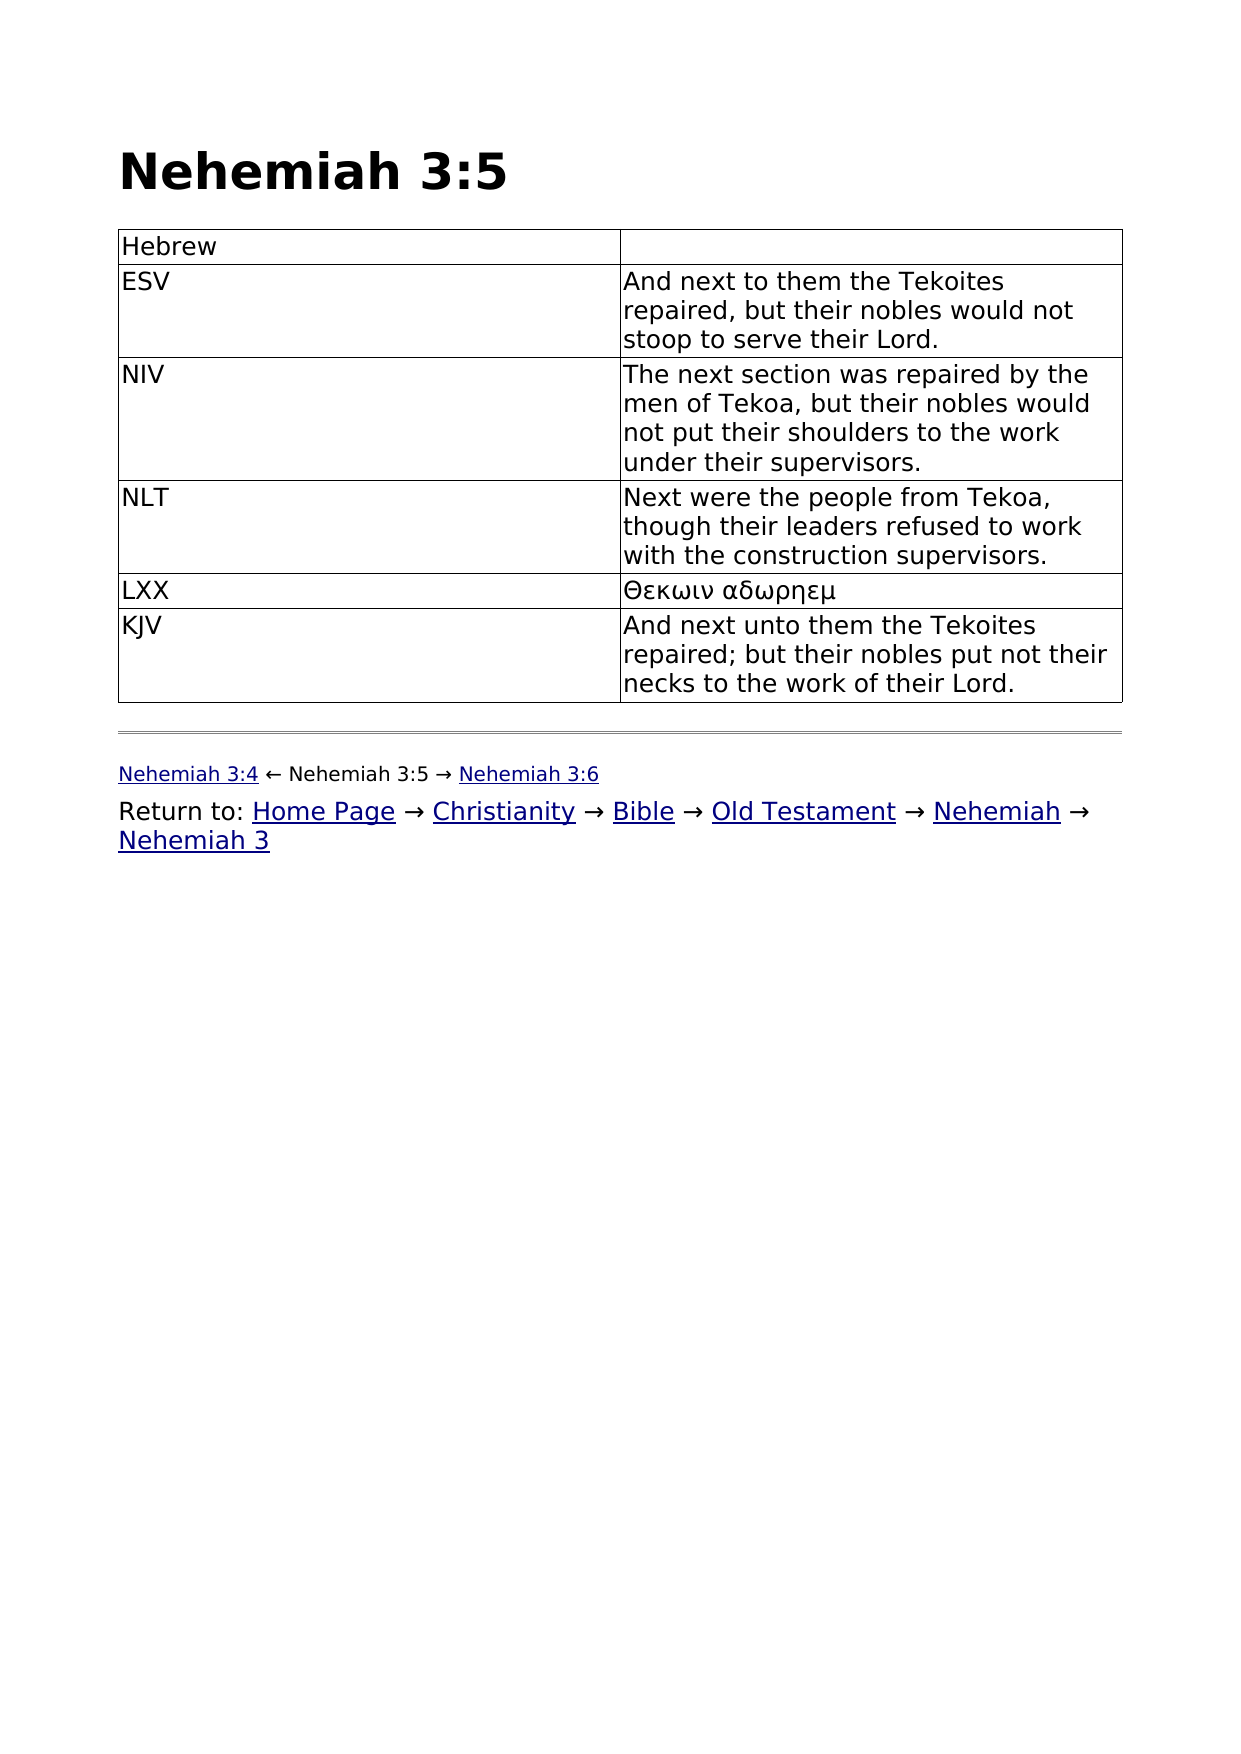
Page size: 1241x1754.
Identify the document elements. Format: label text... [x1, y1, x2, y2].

text Nehemiah 3:4 ← Nehemiah 3:5 → Nehemiah 3:6 [118, 763, 1122, 797]
table_cell And next unto them the Tekoites repaired; but their nobles put not their necks to the work of their Lord. [621, 609, 1122, 702]
table_cell And next to them the Tekoites repaired, but their nobles would not stoop to serve their Lord. [621, 265, 1122, 357]
table_cell ESV [119, 265, 620, 357]
table_header Hebrew [119, 230, 620, 264]
table_header [621, 230, 1122, 264]
table_cell KJV [119, 609, 620, 702]
subtitle Nehemiah 3:5 [118, 143, 1122, 201]
table_cell The next section was repaired by the men of Tekoa, but their nobles would not put their shoulders to the work under their supervisors. [621, 358, 1122, 480]
table_cell LXX [119, 574, 620, 608]
table_cell NLT [119, 481, 620, 573]
text Return to: Home Page → Christianity → Bible → Old Testament → Nehemiah → Nehemiah 3 [118, 797, 1122, 855]
table_cell Θεκωιν αδωρηεμ [621, 574, 1122, 608]
table_cell NIV [119, 358, 620, 480]
table_cell Next were the people from Tekoa, though their leaders refused to work with the construction supervisors. [621, 481, 1122, 573]
